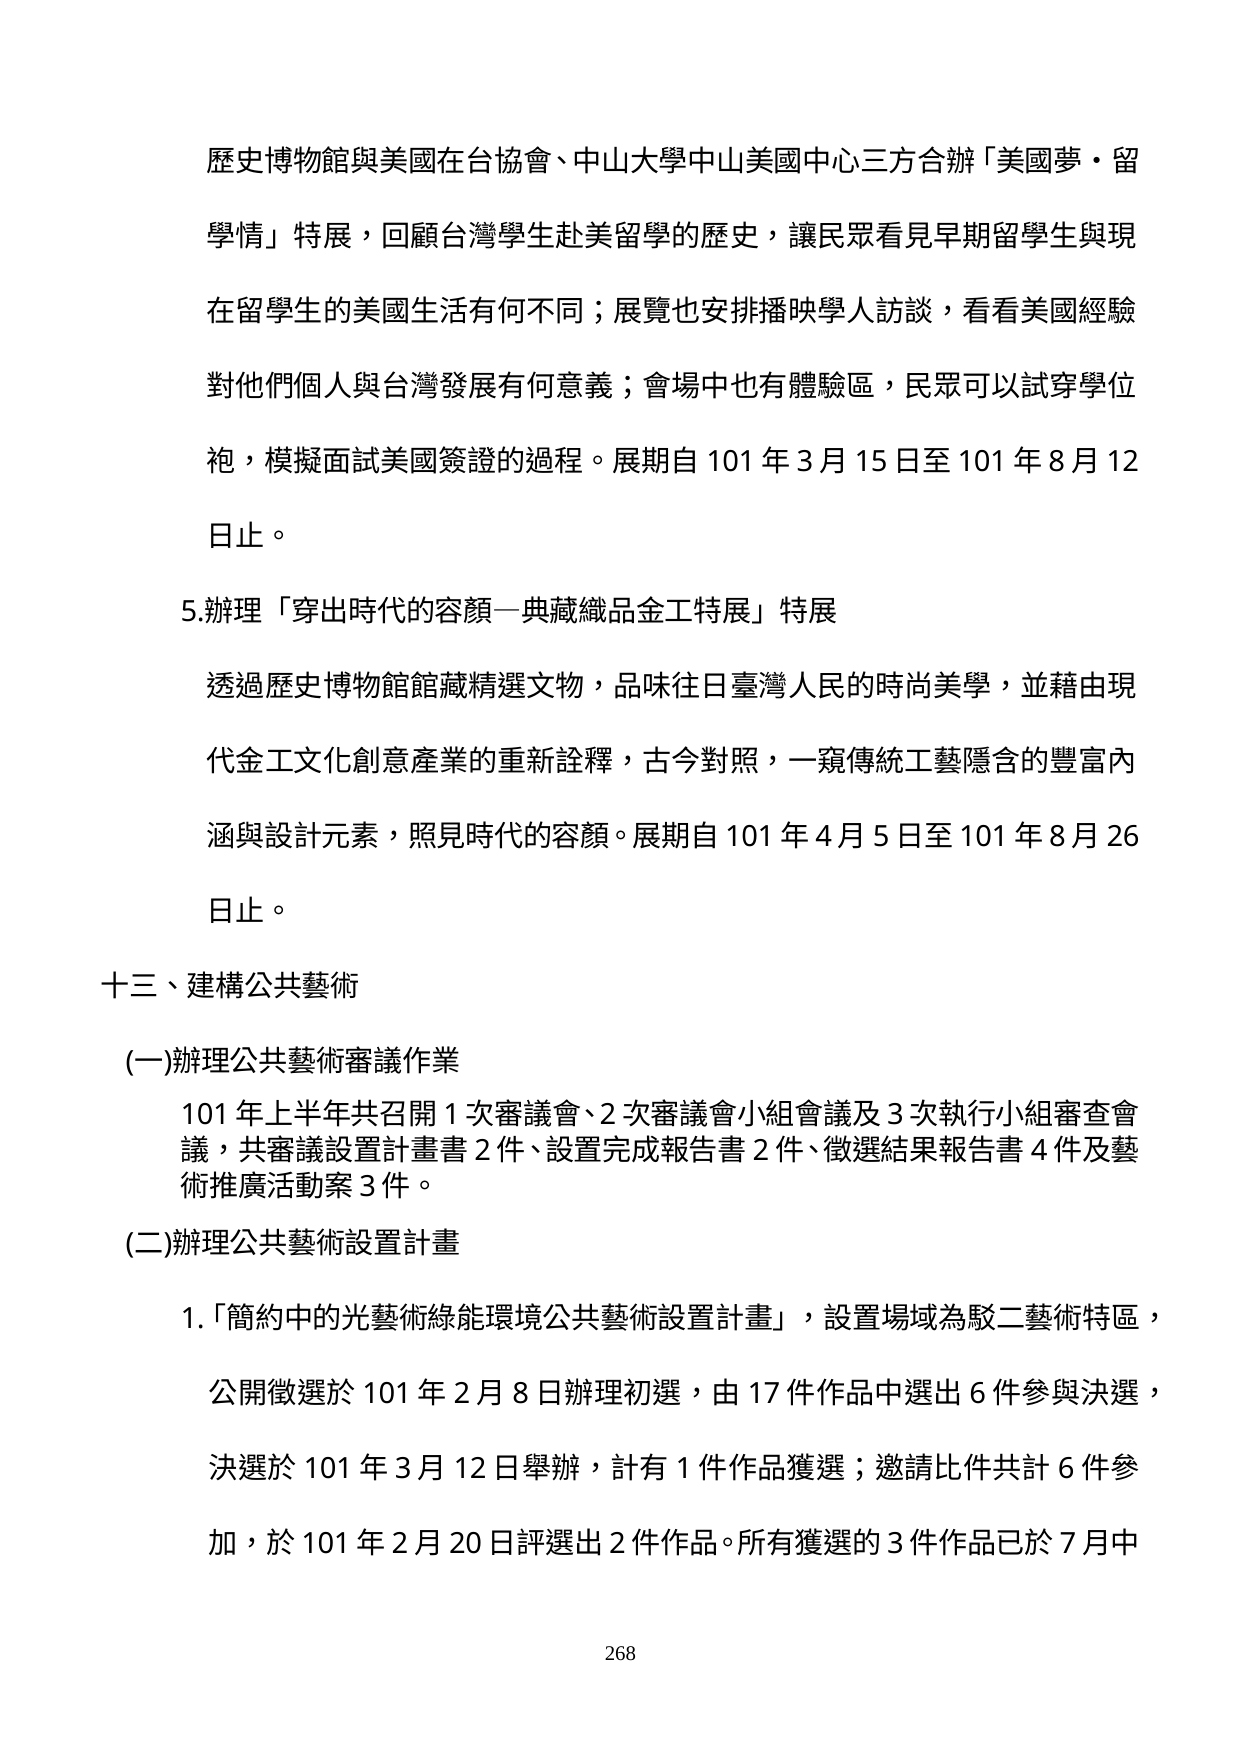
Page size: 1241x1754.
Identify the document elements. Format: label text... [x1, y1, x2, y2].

text 101年上半年共召開1次審議會、2次審議會小組會議及3次執行小組審查會議，共審議設置計畫書2件、設置完成報告書2件、徵選結果報告書4件及藝術推廣活動案3件。 [180, 1096, 1140, 1203]
text 透過歷史博物館館藏精選文物，品味往日臺灣人民的時尚美學，並藉由現代金工文化創意產業的重新詮釋，古今對照，一窺傳統工藝隱含的豐富內涵與設計元素，照見時代的容顏。展期自101年4月5日至101年8月26日止。 [207, 646, 1140, 946]
text 1.「簡約中的光藝術綠能環境公共藝術設置計畫」，設置場域為駁二藝術特區，公開徵選於101年2月8日辦理初選，由17件作品中選出6件參與決選，決選於101年3月12日舉辦，計有1件作品獲選；邀請比件共計6件參加，於101年2月20日評選出2件作品。所有獲選的3件作品已於7月中完成簽約，並預定於101年底完成設置。 [180, 1278, 1140, 1578]
text 5.辦理「穿出時代的容顏—典藏織品金工特展」特展 [180, 571, 1140, 646]
text 十三、建構公共藝術 [100, 946, 1140, 1021]
text (二)辦理公共藝術設置計畫 [125, 1203, 1140, 1278]
text 歷史博物館與美國在台協會、中山大學中山美國中心三方合辦「美國夢‧留學情」特展，回顧台灣學生赴美留學的歷史，讓民眾看見早期留學生與現在留學生的美國生活有何不同；展覽也安排播映學人訪談，看看美國經驗對他們個人與台灣發展有何意義；會場中也有體驗區，民眾可以試穿學位袍，模擬面試美國簽證的過程。展期自101年3月15日至101年8月12日止。 [207, 121, 1140, 571]
text (一)辦理公共藝術審議作業 [125, 1021, 1140, 1096]
